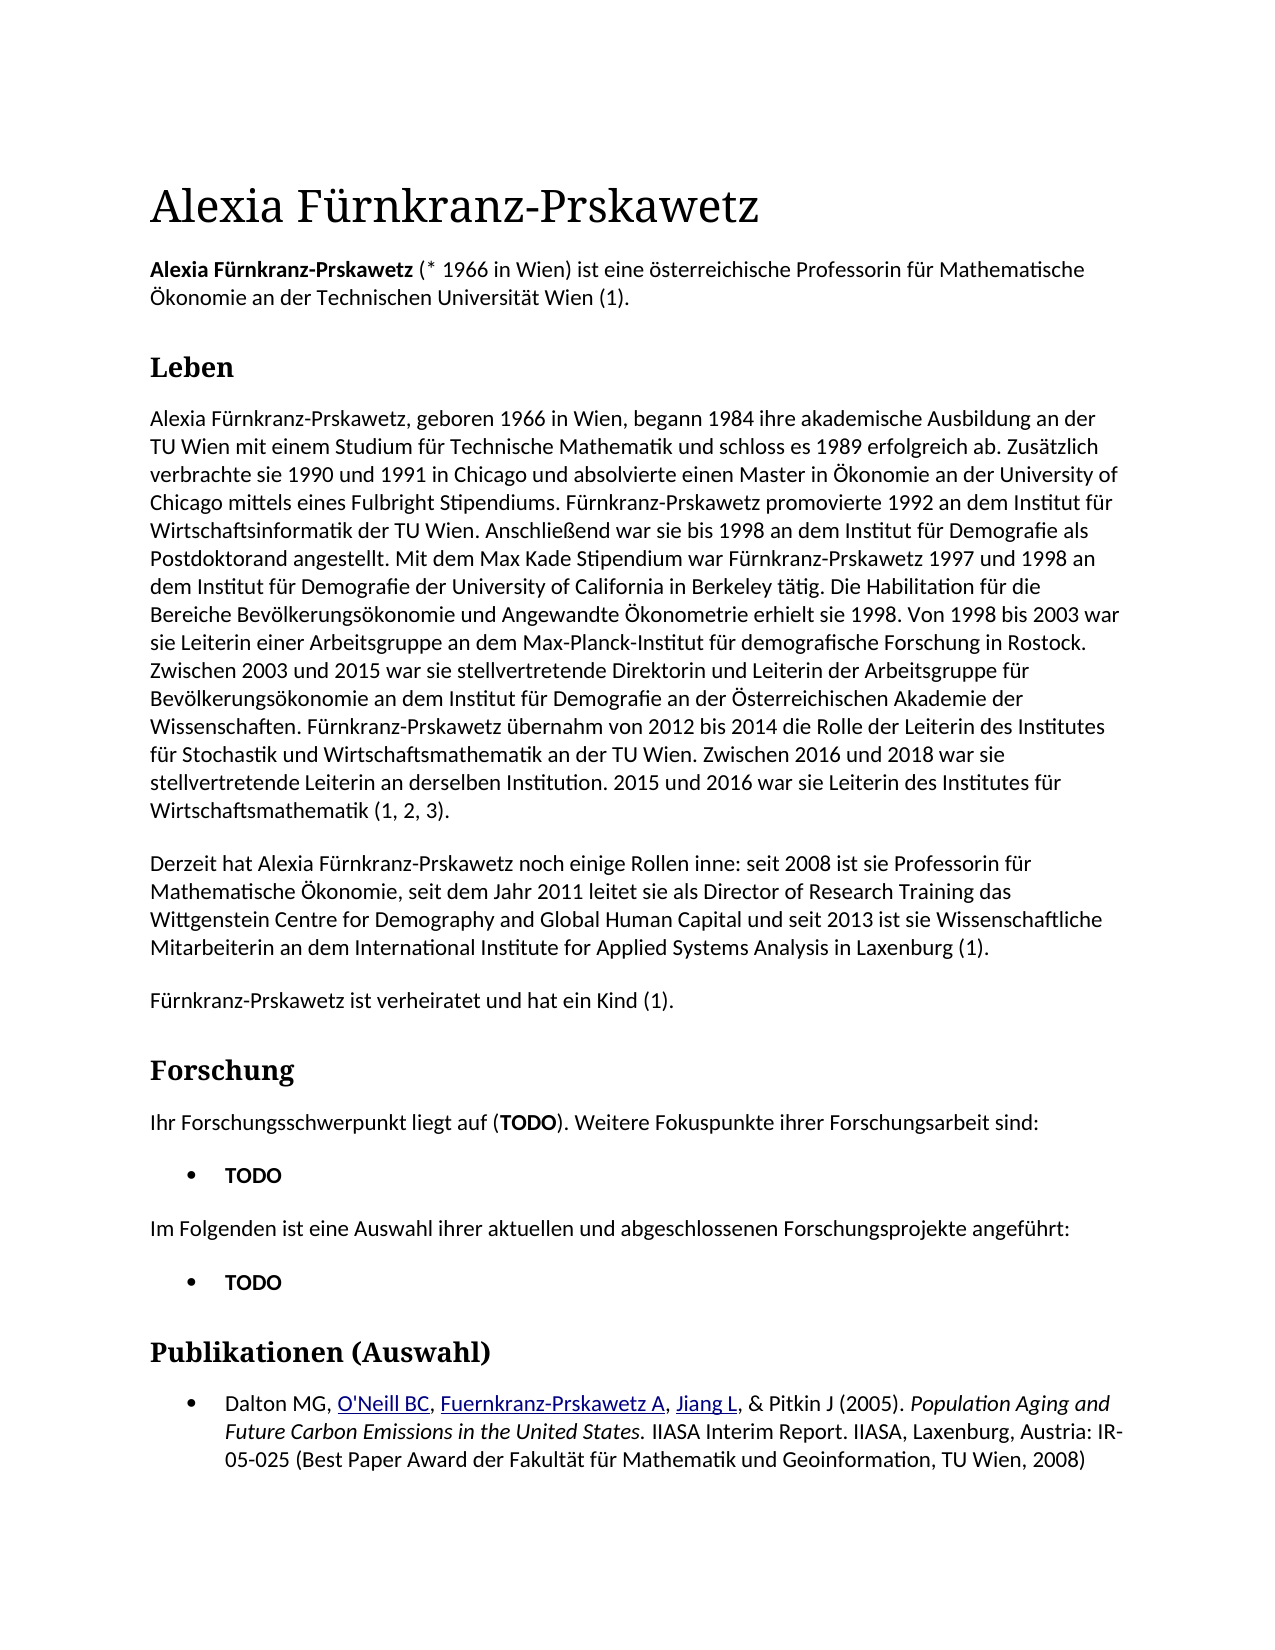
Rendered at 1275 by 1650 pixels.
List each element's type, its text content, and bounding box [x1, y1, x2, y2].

text Im Folgenden ist eine Auswahl ihrer aktuellen und abgeschlossenen Forschungsprojektе angeführt: [150, 1214, 1125, 1243]
text Publikationen (Auswahl) [150, 1333, 1125, 1370]
text Forschung [150, 1052, 1125, 1089]
text Fürnkranz-Prskawetz ist verheiratet und hat ein Kind (1). [150, 986, 1125, 1014]
text Ihr Forschungsschwerpunkt liegt auf (TODO). Weitere Fokuspunkte ihrer Forschungsarbeit sind: [150, 1108, 1125, 1137]
list Dalton MG, O'Neill BC, Fuernkranz-Prskawetz A, Jiang L, & Pitkin J (2005). Population Aging and Future Carbon Emissions in the United States. IIASA Interim Report. IIASA, Laxenburg, Austria: IR-05-025 (Best Paper Award der Fakultät für Mathematik und Geoinformation, TU Wien, 2008) [187, 1389, 1125, 1473]
text Alexia Fürnkranz-Prskawetz, geboren 1966 in Wien, begann 1984 ihre akademische Ausbildung an der TU Wien mit einem Studium für Technische Mathematik und schloss es 1989 erfolgreich ab. Zusätzlich verbrachte sie 1990 und 1991 in Chicago und absolvierte einen Master in Ökonomie an der University of Chicago mittels eines Fulbright Stipendiums. Fürnkranz-Prskawetz promovierte 1992 an dem Institut für Wirtschaftsinformatik der TU Wien. Anschließend war sie bis 1998 an dem Institut für Demografie als Postdoktorand angestellt. Mit dem Max Kade Stipendium war Fürnkranz-Prskawetz 1997 und 1998 an dem Institut für Demografie der University of California in Berkeley tätig. Die Habilitation für die Bereiche Bevölkerungsökonomie und Angewandte Ökonometrie erhielt sie 1998. Von 1998 bis 2003 war sie Leiterin einer Arbeitsgruppe an dem Max-Planck-Institut für demografische Forschung in Rostock. Zwischen 2003 und 2015 war sie stellvertretende Direktorin und Leiterin der Arbeitsgruppe für Bevölkerungsökonomie an dem Institut für Demografie an der Österreichischen Akademie der Wissenschaften. Fürnkranz-Prskawetz übernahm von 2012 bis 2014 die Rolle der Leiterin des Institutes für Stochastik und Wirtschaftsmathematik an der TU Wien. Zwischen 2016 und 2018 war sie stellvertretende Leiterin an derselben Institution. 2015 und 2016 war sie Leiterin des Institutes für Wirtschaftsmathematik (1, 2, 3). [150, 404, 1125, 824]
text Alexia Fürnkranz-Prskawetz [150, 175, 1125, 236]
text Derzeit hat Alexia Fürnkranz-Prskawetz noch einige Rollen inne: seit 2008 ist sie Professorin für Mathematische Ökonomie, seit dem Jahr 2011 leitet sie als Director of Research Training das Wittgenstein Centre for Demography and Global Human Capital und seit 2013 ist sie Wissenschaftliche Mitarbeiterin an dem International Institute for Applied Systems Analysis in Laxenburg (1). [150, 849, 1125, 961]
text Alexia Fürnkranz-Prskawetz (* 1966 in Wien) ist eine österreichische Professorin für Mathematische Ökonomie an der Technischen Universität Wien (1). [150, 255, 1125, 311]
list TODO [187, 1268, 1125, 1296]
list TODO [187, 1162, 1125, 1189]
text Leben [150, 348, 1125, 385]
